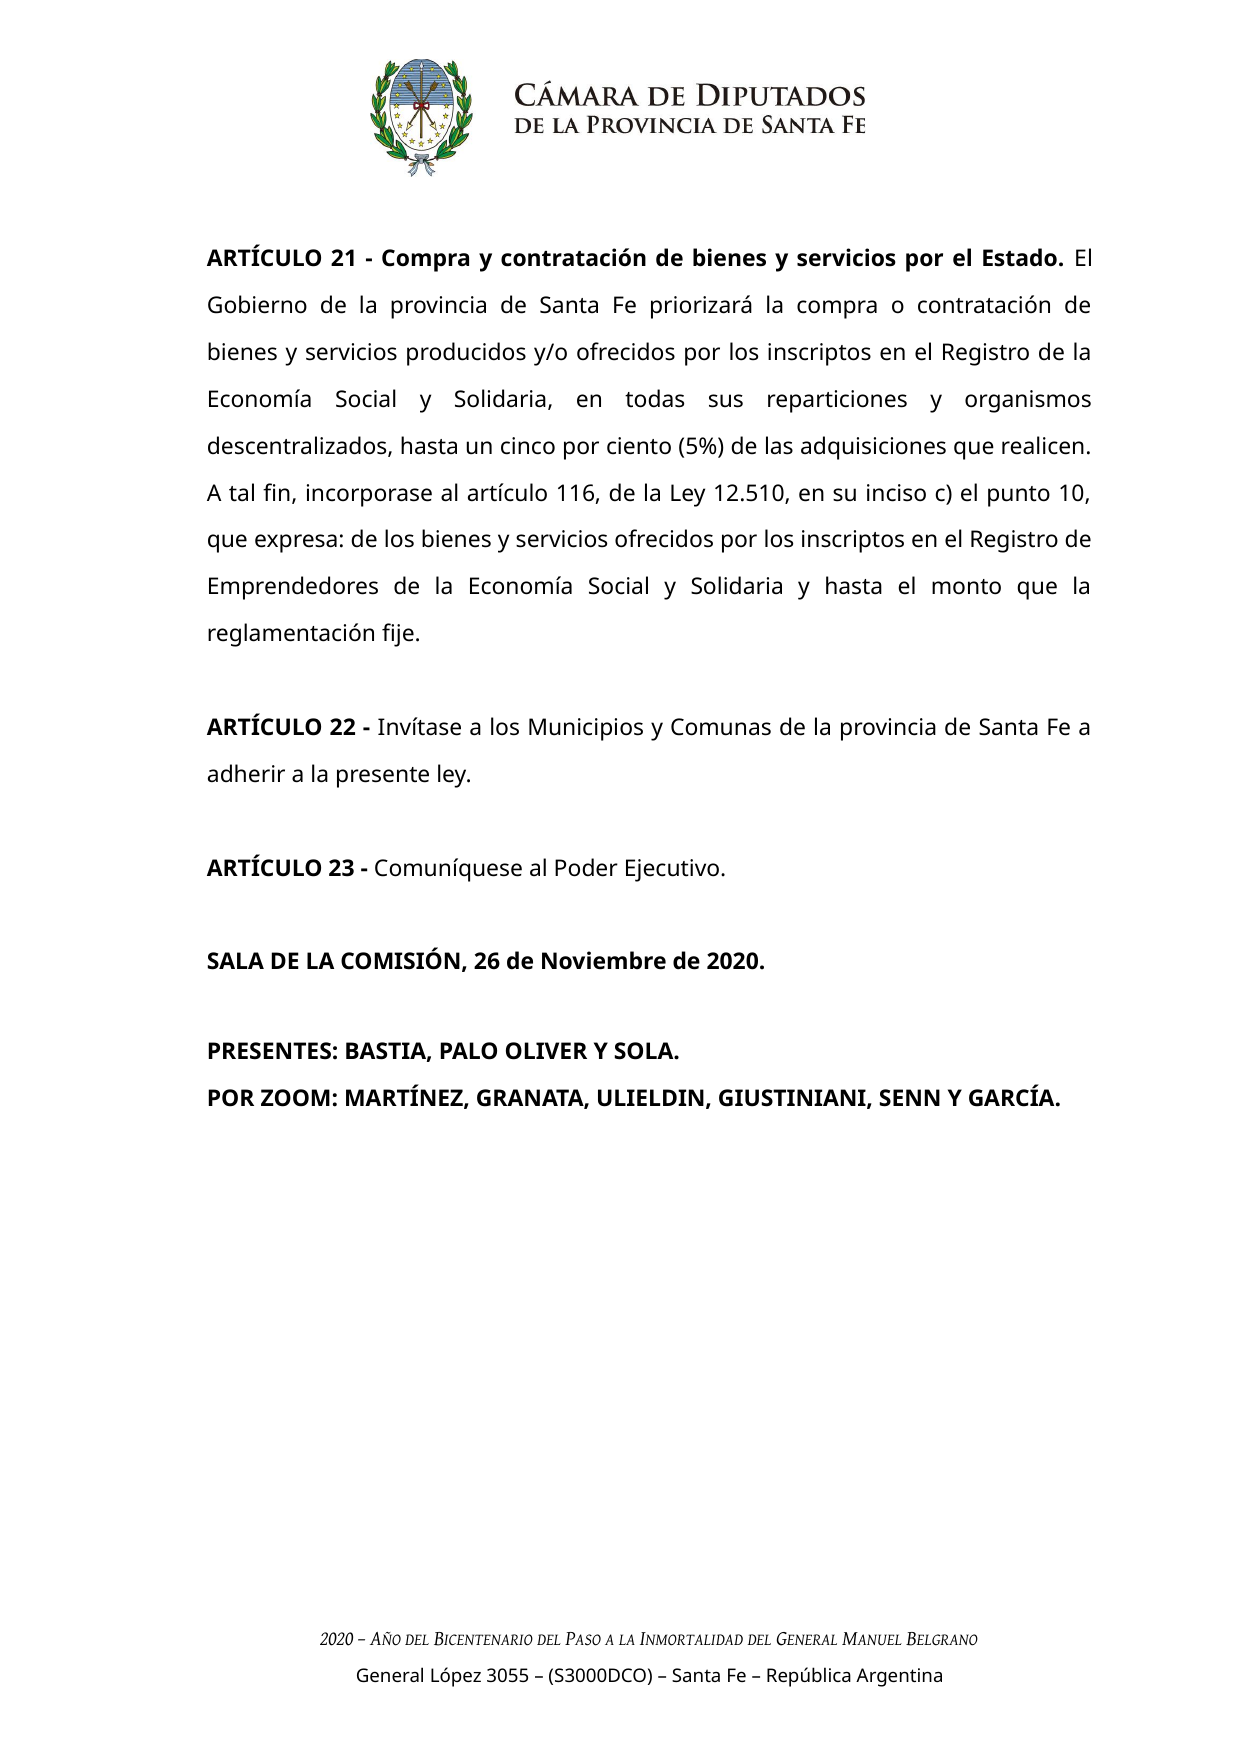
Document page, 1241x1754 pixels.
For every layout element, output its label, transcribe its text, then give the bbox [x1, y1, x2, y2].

text ARTÍCULO 23 - Comuníquese al Poder Ejecutivo. [207, 852, 1093, 883]
text POR ZOOM: MARTÍNEZ, GRANATA, ULIELDIN, GIUSTINIANI, SENN Y GARCÍA. [207, 1082, 1093, 1113]
text ARTÍCULO 22 - Invítase a los Municipios y Comunas de la provincia de Santa Fe a adherir a la presente ley. [207, 711, 1093, 789]
text ARTÍCULO 21 - Compra y contratación de bienes y servicios por el Estado. El Gobierno de la provincia de Santa Fe priorizará la compra o contratación de bienes y servicios producidos y/o ofrecidos por los inscriptos en el Registro de la Economía Social y Solidaria, en todas sus reparticiones y organismos descentralizados, hasta un cinco por ciento (5%) de las adquisiciones que realicen. A tal fin, incorporase al artículo 116, de la Ley 12.510, en su inciso c) el punto 10, que expresa: de los bienes y servicios ofrecidos por los inscriptos en el Registro de Emprendedores de la Economía Social y Solidaria y hasta el monto que la reglamentación fije. [207, 242, 1093, 648]
text SALA DE LA COMISIÓN, 26 de Noviembre de 2020. [207, 945, 1093, 977]
picture [370, 59, 866, 181]
text PRESENTES: BASTIA, PALO OLIVER Y SOLA. [207, 1035, 1093, 1067]
